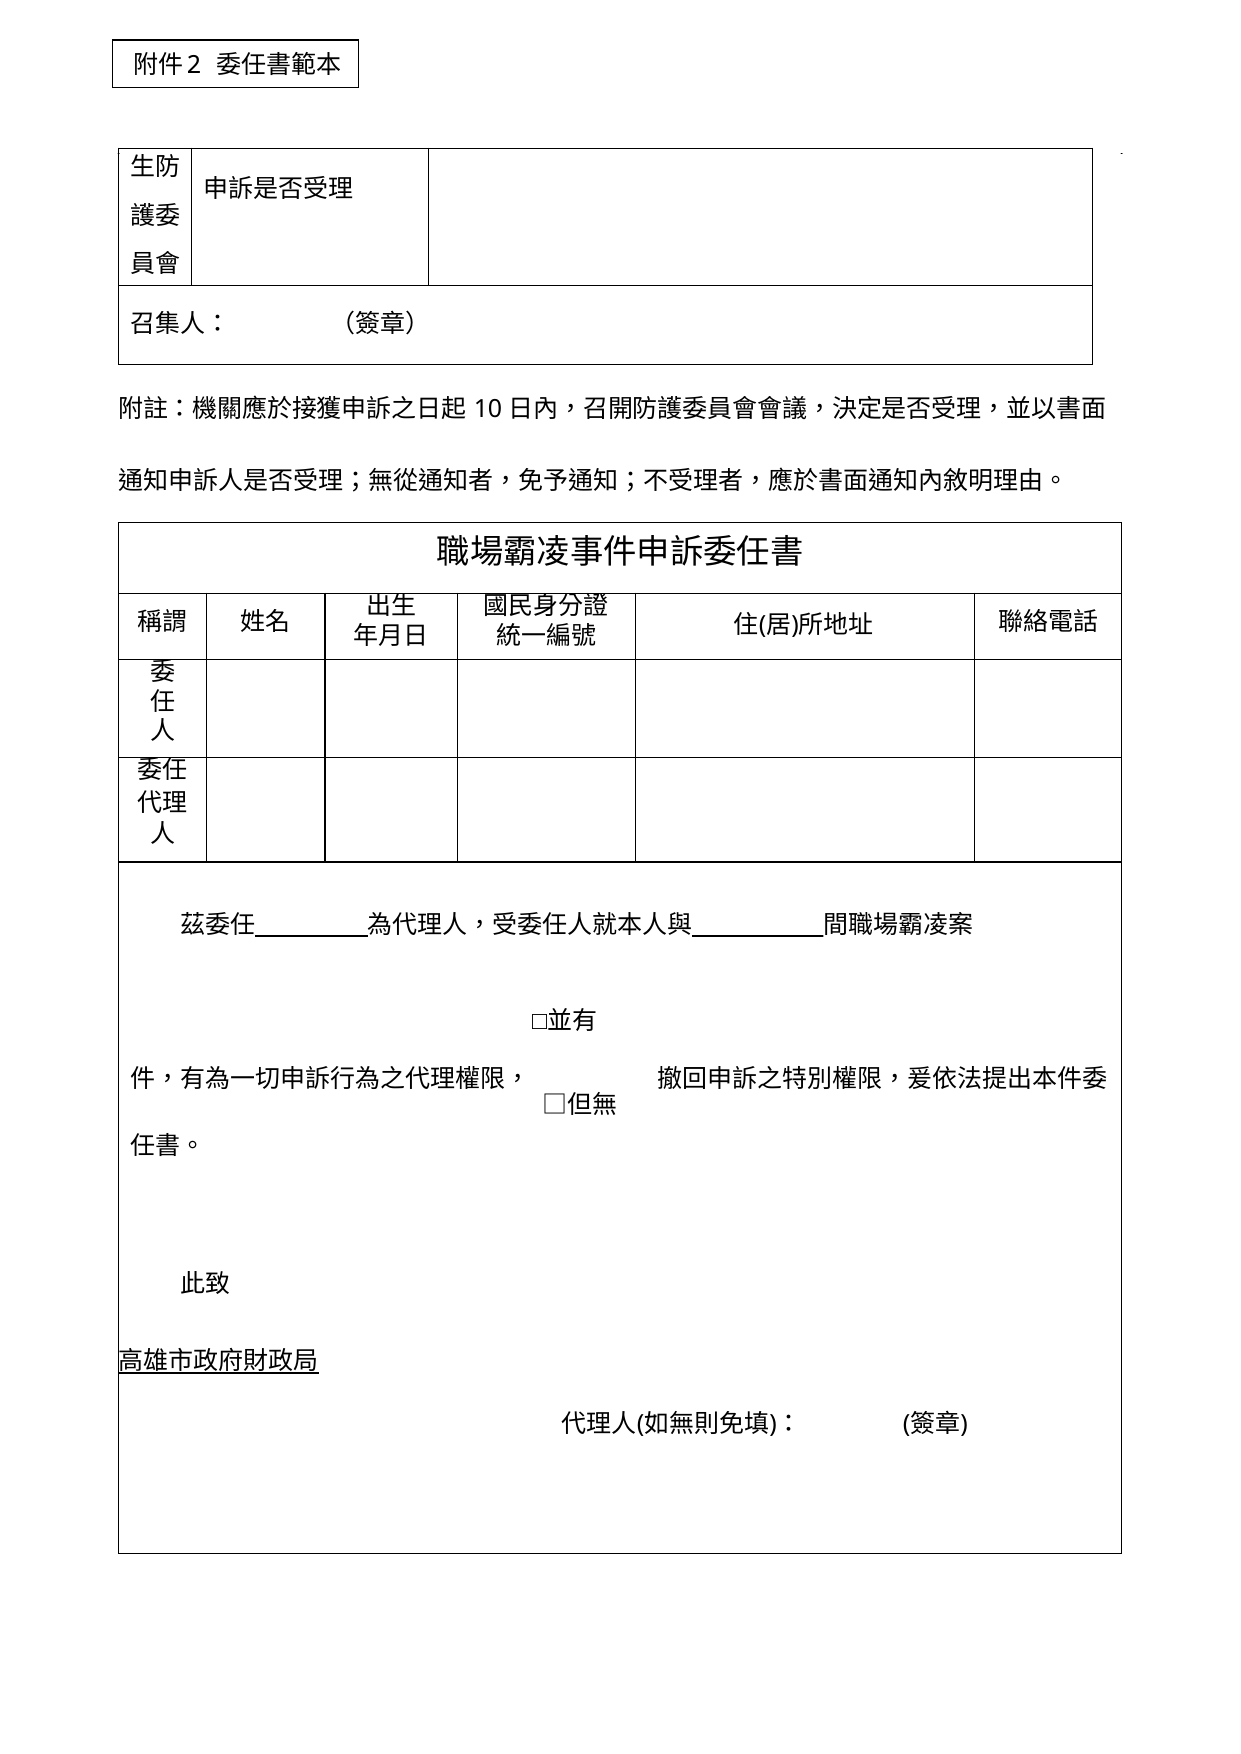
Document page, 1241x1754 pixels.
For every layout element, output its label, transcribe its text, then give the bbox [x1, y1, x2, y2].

table_cell 聯絡電話 [975, 594, 1121, 659]
table_header 職場霸凌事件申訴委任書 [119, 523, 1121, 593]
table_cell 代理人(如無則免填)： (簽章) [119, 1406, 1121, 1553]
text 附件2 委任書範本 [133, 48, 357, 80]
table_cell [975, 758, 1121, 861]
table_cell [326, 660, 457, 757]
table_cell 國民身分證 統一編號 [458, 594, 635, 659]
table_cell 稱謂 [119, 594, 206, 659]
table_cell 茲委任 為代理人，受委任人就本人與 間職場霸凌案 □並有 件，有為一切申訴行為之代理權限， □但無 撤回申訴之特別權限，爰依法提出本件委任書。 此致 高雄市政府財政局 申訴人： [119, 863, 1121, 1406]
table_cell [458, 660, 635, 757]
table_cell [636, 660, 974, 757]
table_cell 住(居)所地址 [636, 594, 974, 659]
table_cell [975, 660, 1121, 757]
table_cell [326, 758, 457, 861]
table_cell [207, 758, 324, 861]
table_cell [636, 758, 974, 861]
table_cell 申訴是否受理 [192, 149, 428, 285]
table_cell 委 任 人 [119, 660, 206, 757]
table_cell [207, 660, 324, 757]
table_header 生防 護委 員會 [119, 149, 191, 285]
table_cell [458, 758, 635, 861]
text 附註：機關應於接獲申訴之日起10 日內，召開防護委員會會議，決定是否受理，並以書面 通知申訴人是否受理；無從通知者，免予通知；不受理者，應於書面通知內敘明理由。 [118, 365, 1122, 500]
table_cell 姓名 [207, 594, 324, 659]
table_cell [429, 149, 1092, 285]
table_cell 出生 年月日 [326, 594, 457, 659]
table_cell 召集人： （簽章） [119, 286, 1092, 364]
table_cell 委任 代理 人 [119, 758, 206, 861]
